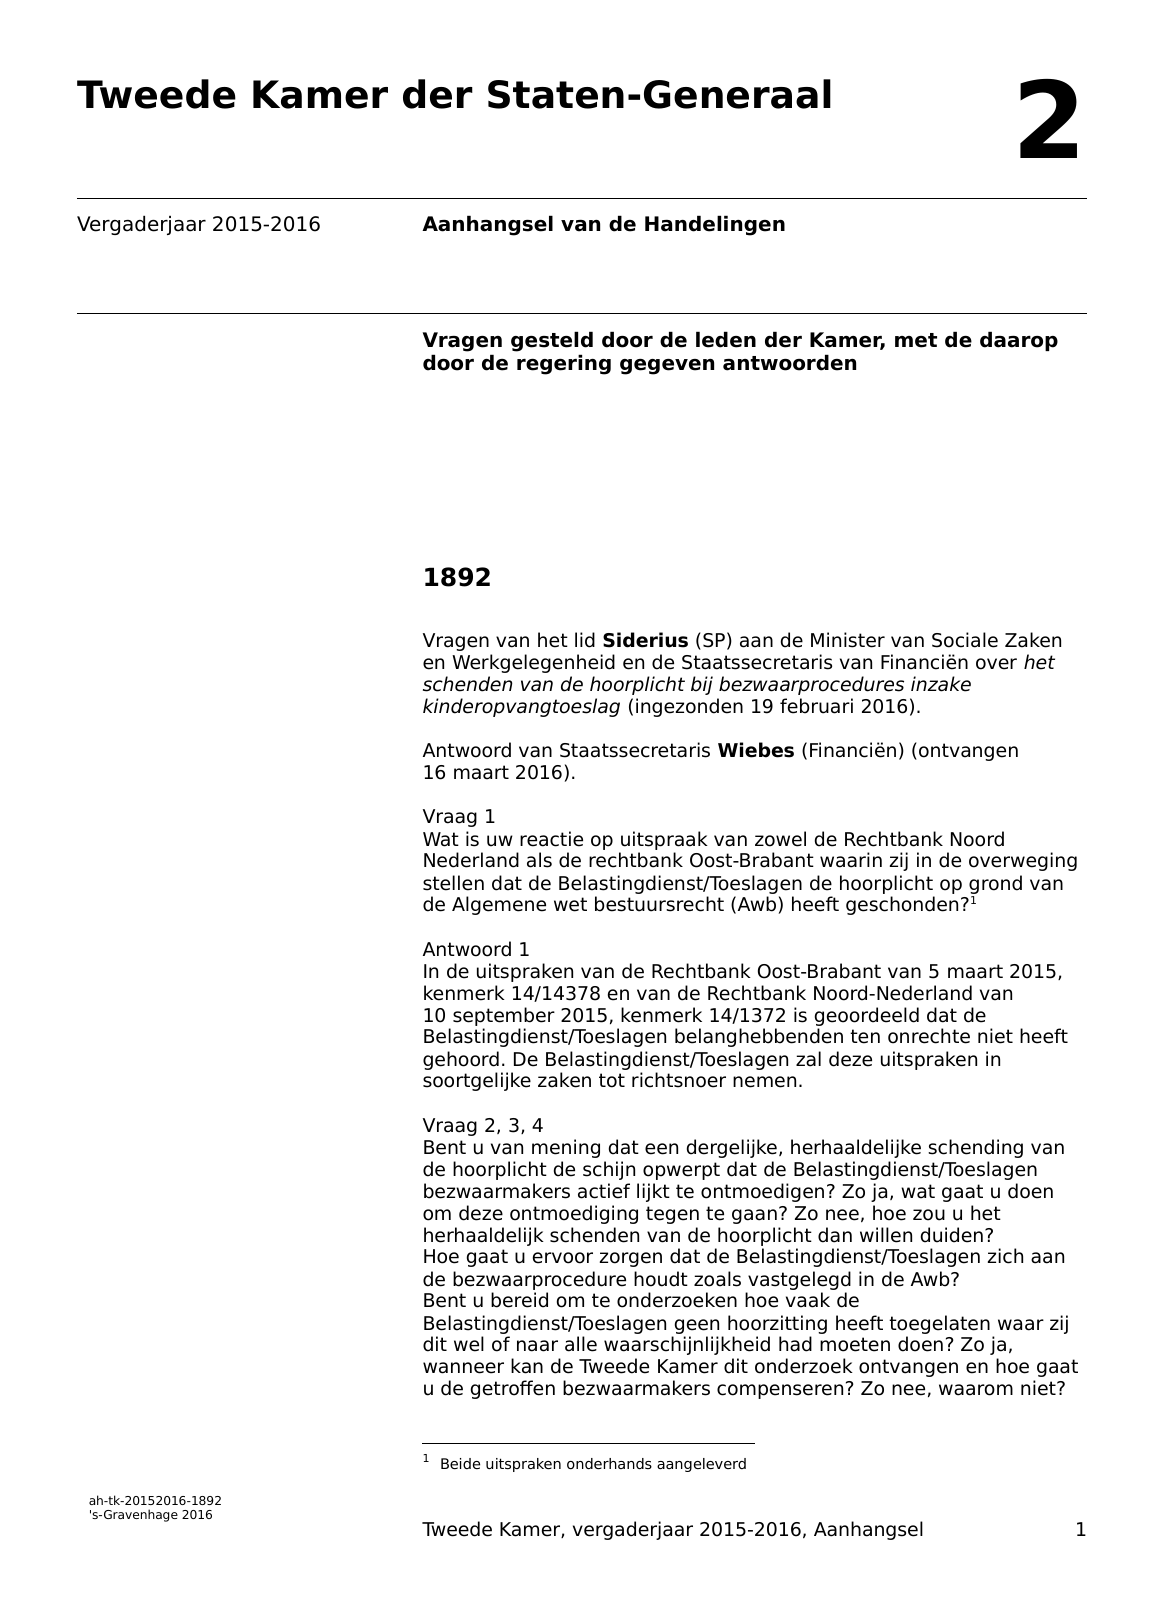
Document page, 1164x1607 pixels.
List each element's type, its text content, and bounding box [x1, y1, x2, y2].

text 's-Gravenhage 2016 [88, 1508, 323, 1522]
text Vraag 2, 3, 4 [422, 1114, 1087, 1137]
table_cell Vragen gesteld door de leden der Kamer, met de daarop door de regering gegeven antwoorden [422, 314, 1087, 375]
table_header Tweede Kamer der Staten-Generaal [77, 59, 886, 198]
text ah-tk-20152016-1892 [88, 1494, 323, 1508]
table_cell Aanhangsel van de Handelingen [422, 199, 1087, 313]
text Wat is uw reactie op uitspraak van zowel de Rechtbank Noord Nederland als de rechtbank Oost-Brabant waarin zij in de overweging stellen dat de Belastingdienst/Toeslagen de hoorplicht op grond van de Algemene wet bestuursrecht (Awb) heeft geschonden? [422, 828, 1087, 916]
table_cell Vergaderjaar 2015-2016 [77, 199, 422, 313]
text 1892 [422, 563, 1087, 592]
text Antwoord 1 [422, 938, 1087, 961]
text Hoe gaat u ervoor zorgen dat de Belastingdienst/Toeslagen zich aan de bezwaarprocedure houdt zoals vastgelegd in de Awb? [422, 1246, 1087, 1290]
text Vraag 1 [422, 806, 1087, 828]
text Beide uitspraken onderhands aangeleverd [422, 1452, 1087, 1474]
text In de uitspraken van de Rechtbank Oost-Brabant van 5 maart 2015, kenmerk 14/14378 en van de Rechtbank Noord-Nederland van 10 september 2015, kenmerk 14/1372 is geoordeeld dat de Belastingdienst/Toeslagen belanghebbenden ten onrechte niet heeft gehoord. De Belastingdienst/Toeslagen zal deze uitspraken in soortgelijke zaken tot richtsnoer nemen. [422, 961, 1087, 1092]
table_cell [77, 314, 422, 375]
text Bent u bereid om te onderzoeken hoe vaak de Belastingdienst/Toeslagen geen hoorzitting heeft toegelaten waar zij dit wel of naar alle waarschijnlijkheid had moeten doen? Zo ja, wanneer kan de Tweede Kamer dit onderzoek ontvangen en hoe gaat u de getroffen bezwaarmakers compenseren? Zo nee, waarom niet? [422, 1290, 1087, 1400]
text Vragen van het lid Siderius (SP) aan de Minister van Sociale Zaken en Werkgelegenheid en de Staatssecretaris van Financiën over het schenden van de hoorplicht bij bezwaarprocedures inzake kinderopvangtoeslag (ingezonden 19 februari 2016). [422, 630, 1087, 718]
text Antwoord van Staatssecretaris Wiebes (Financiën) (ontvangen 16 maart 2016). [422, 740, 1087, 784]
text Bent u van mening dat een dergelijke, herhaaldelijke schending van de hoorplicht de schijn opwerpt dat de Belastingdienst/Toeslagen bezwaarmakers actief lijkt te ontmoedigen? Zo ja, wat gaat u doen om deze ontmoediging tegen te gaan? Zo nee, hoe zou u het herhaaldelijk schenden van de hoorplicht dan willen duiden? [422, 1137, 1087, 1246]
table_header 2 [886, 59, 1087, 198]
